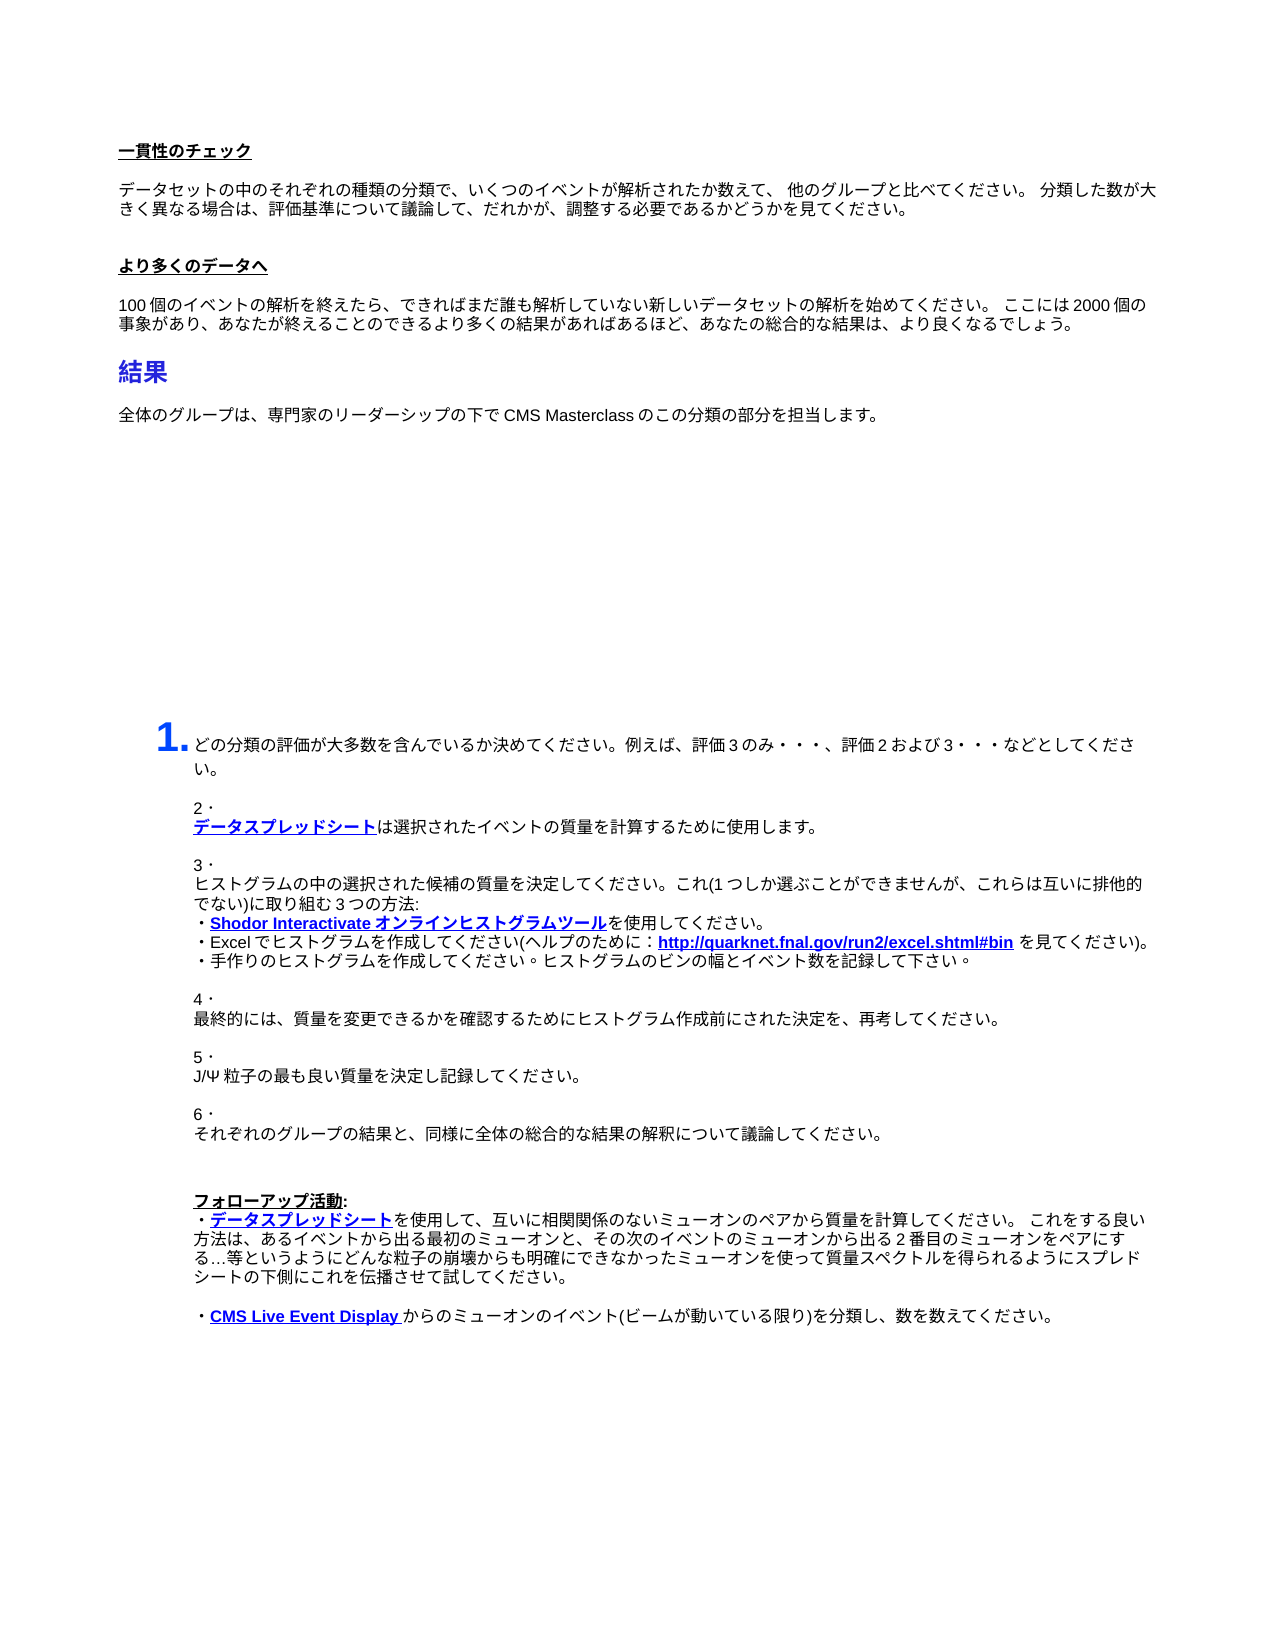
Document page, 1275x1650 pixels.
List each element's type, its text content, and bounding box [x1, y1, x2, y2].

text 全体のグループは、専門家のリーダーシップの下でCMS Masterclassのこの分類の部分を担当します。 [118, 386, 1157, 473]
text 一貫性のチェック データセットの中のそれぞれの種類の分類で、いくつのイベントが解析されたか数えて、 他のグループと比べてください。 分類した数が大きく異なる場合は、評価基準について議論して、だれかが、調整する必要であるかどうかを見てください。 [118, 118, 1157, 219]
text より多くのデータへ [118, 257, 1157, 276]
text 100個のイベントの解析を終えたら、できればまだ誰も解析していない新しいデータセットの解析を始めてください。 ここには2000個の事象があり、あなたが終えることのできるより多くの結果があればあるほど、あなたの総合的な結果は、より良くなるでしょう。 結果 [118, 295, 1157, 386]
list ・データスプレッドシートを使用して、互いに相関関係のないミューオンのペアから質量を計算してください。 これをする良い方法は、あるイベントから出る最初のミューオンと、その次のイベントのミューオンから出る2番目のミューオンをペアにする…等というようにどんな粒子の崩壊からも明確にできなかったミューオンを使って質量スペクトルを得られるようにスプレドシートの下側にこれを伝播させて試してください。 ・CMS Live Event Displayからのミューオンのイベント(ビームが動いている限り)を分類し、数を数えてください。 [156, 1211, 1157, 1493]
list どの分類の評価が大多数を含んでいるか決めてください。例えば、評価3のみ・・・、評価2および3・・・などとしてください。 2． データスプレッドシートは選択されたイベントの質量を計算するために使用します。 3． ヒストグラムの中の選択された候補の質量を決定してください。これ(1つしか選ぶことができませんが、これらは互いに排他的でない)に取り組む3つの方法: ・Shodor Interactivateオンラインヒストグラムツールを使用してください。 ・Excelでヒストグラムを作成してください(ヘルプのために：http://quarknet.fnal.gov/run2/excel.shtml#bin を見てください)。 ・手作りのヒストグラムを作成してください。ヒストグラムのビンの幅とイベント数を記録して下さい。 4． 最終的には、質量を変更できるかを確認するためにヒストグラム作成前にされた決定を、再考してください。 5． J/Ψ粒子の最も良い質量を決定し記録してください。 6． それぞれのグループの結果と、同様に全体の総合的な結果の解釈について議論してください。 フォローアップ活動: [156, 712, 1157, 1211]
